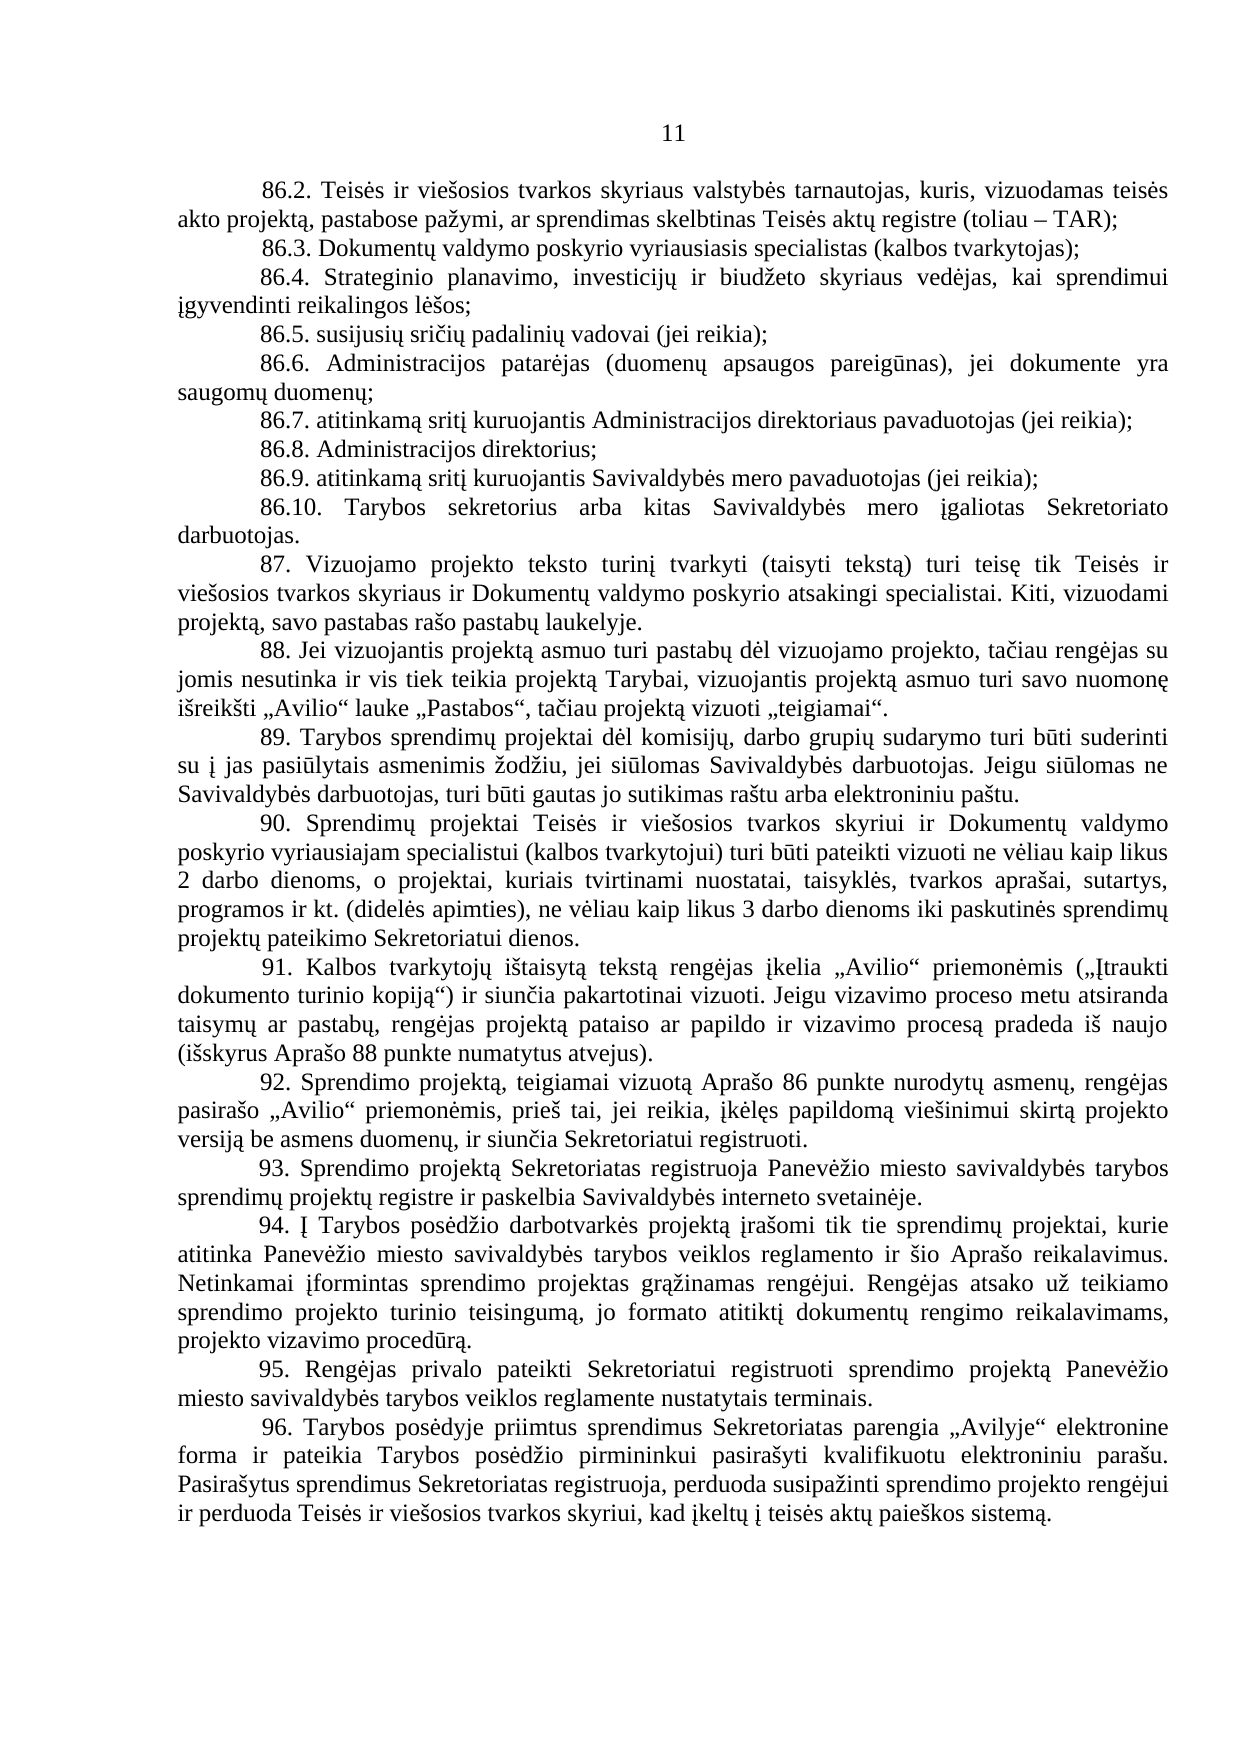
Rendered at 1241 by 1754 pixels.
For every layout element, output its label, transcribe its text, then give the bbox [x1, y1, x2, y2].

text 86.8. Administracijos direktorius; [177, 434, 1169, 463]
text 86.2. Teisės ir viešosios tvarkos skyriaus valstybės tarnautojas, kuris, vizuodamas teisės akto projektą, pastabose pažymi, ar sprendimas skelbtinas Teisės aktų registre (toliau – TAR); [177, 176, 1169, 233]
text 91. Kalbos tvarkytojų ištaisytą tekstą rengėjas įkelia „Avilio“ priemonėmis („Įtraukti dokumento turinio kopiją“) ir siunčia pakartotinai vizuoti. Jeigu vizavimo proceso metu atsiranda taisymų ar pastabų, rengėjas projektą pataiso ar papildo ir vizavimo procesą pradeda iš naujo (išskyrus Aprašo 88 punkte numatytus atvejus). [177, 952, 1169, 1067]
text 86.7. atitinkamą sritį kuruojantis Administracijos direktoriaus pavaduotojas (jei reikia); [177, 406, 1169, 434]
text 86.6. Administracijos patarėjas (duomenų apsaugos pareigūnas), jei dokumente yra saugomų duomenų; [177, 348, 1169, 406]
text 86.10. Tarybos sekretorius arba kitas Savivaldybės mero įgaliotas Sekretoriato darbuotojas. [177, 492, 1169, 549]
text 89. Tarybos sprendimų projektai dėl komisijų, darbo grupių sudarymo turi būti suderinti su į jas pasiūlytais asmenimis žodžiu, jei siūlomas Savivaldybės darbuotojas. Jeigu siūlomas ne Savivaldybės darbuotojas, turi būti gautas jo sutikimas raštu arba elektroniniu paštu. [177, 722, 1169, 808]
text 88. Jei vizuojantis projektą asmuo turi pastabų dėl vizuojamo projekto, tačiau rengėjas su jomis nesutinka ir vis tiek teikia projektą Tarybai, vizuojantis projektą asmuo turi savo nuomonę išreikšti „Avilio“ lauke „Pastabos“, tačiau projektą vizuoti „teigiamai“. [177, 636, 1169, 722]
text 86.3. Dokumentų valdymo poskyrio vyriausiasis specialistas (kalbos tvarkytojas); [177, 233, 1169, 262]
text 94. Į Tarybos posėdžio darbotvarkės projektą įrašomi tik tie sprendimų projektai, kurie atitinka Panevėžio miesto savivaldybės tarybos veiklos reglamento ir šio Aprašo reikalavimus. Netinkamai įformintas sprendimo projektas grąžinamas rengėjui. Rengėjas atsako už teikiamo sprendimo projekto turinio teisingumą, jo formato atitiktį dokumentų rengimo reikalavimams, projekto vizavimo procedūrą. [177, 1211, 1169, 1354]
text 87. Vizuojamo projekto teksto turinį tvarkyti (taisyti tekstą) turi teisę tik Teisės ir viešosios tvarkos skyriaus ir Dokumentų valdymo poskyrio atsakingi specialistai. Kiti, vizuodami projektą, savo pastabas rašo pastabų laukelyje. [177, 549, 1169, 636]
text 92. Sprendimo projektą, teigiamai vizuotą Aprašo 86 punkte nurodytų asmenų, rengėjas pasirašo „Avilio“ priemonėmis, prieš tai, jei reikia, įkėlęs papildomą viešinimui skirtą projekto versiją be asmens duomenų, ir siunčia Sekretoriatui registruoti. [177, 1067, 1169, 1153]
text 90. Sprendimų projektai Teisės ir viešosios tvarkos skyriui ir Dokumentų valdymo poskyrio vyriausiajam specialistui (kalbos tvarkytojui) turi būti pateikti vizuoti ne vėliau kaip likus 2 darbo dienoms, o projektai, kuriais tvirtinami nuostatai, taisyklės, tvarkos aprašai, sutartys, programos ir kt. (didelės apimties), ne vėliau kaip likus 3 darbo dienoms iki paskutinės sprendimų projektų pateikimo Sekretoriatui dienos. [177, 808, 1169, 952]
text 86.5. susijusių sričių padalinių vadovai (jei reikia); [177, 319, 1169, 348]
text 86.9. atitinkamą sritį kuruojantis Savivaldybės mero pavaduotojas (jei reikia); [177, 463, 1169, 492]
text 96. Tarybos posėdyje priimtus sprendimus Sekretoriatas parengia „Avilyje“ elektronine forma ir pateikia Tarybos posėdžio pirmininkui pasirašyti kvalifikuotu elektroniniu parašu. Pasirašytus sprendimus Sekretoriatas registruoja, perduoda susipažinti sprendimo projekto rengėjui ir perduoda Teisės ir viešosios tvarkos skyriui, kad įkeltų į teisės aktų paieškos sistemą. [177, 1412, 1169, 1527]
text 93. Sprendimo projektą Sekretoriatas registruoja Panevėžio miesto savivaldybės tarybos sprendimų projektų registre ir paskelbia Savivaldybės interneto svetainėje. [177, 1153, 1169, 1211]
text 86.4. Strateginio planavimo, investicijų ir biudžeto skyriaus vedėjas, kai sprendimui įgyvendinti reikalingos lėšos; [177, 262, 1169, 319]
text 95. Rengėjas privalo pateikti Sekretoriatui registruoti sprendimo projektą Panevėžio miesto savivaldybės tarybos veiklos reglamente nustatytais terminais. [177, 1354, 1169, 1412]
